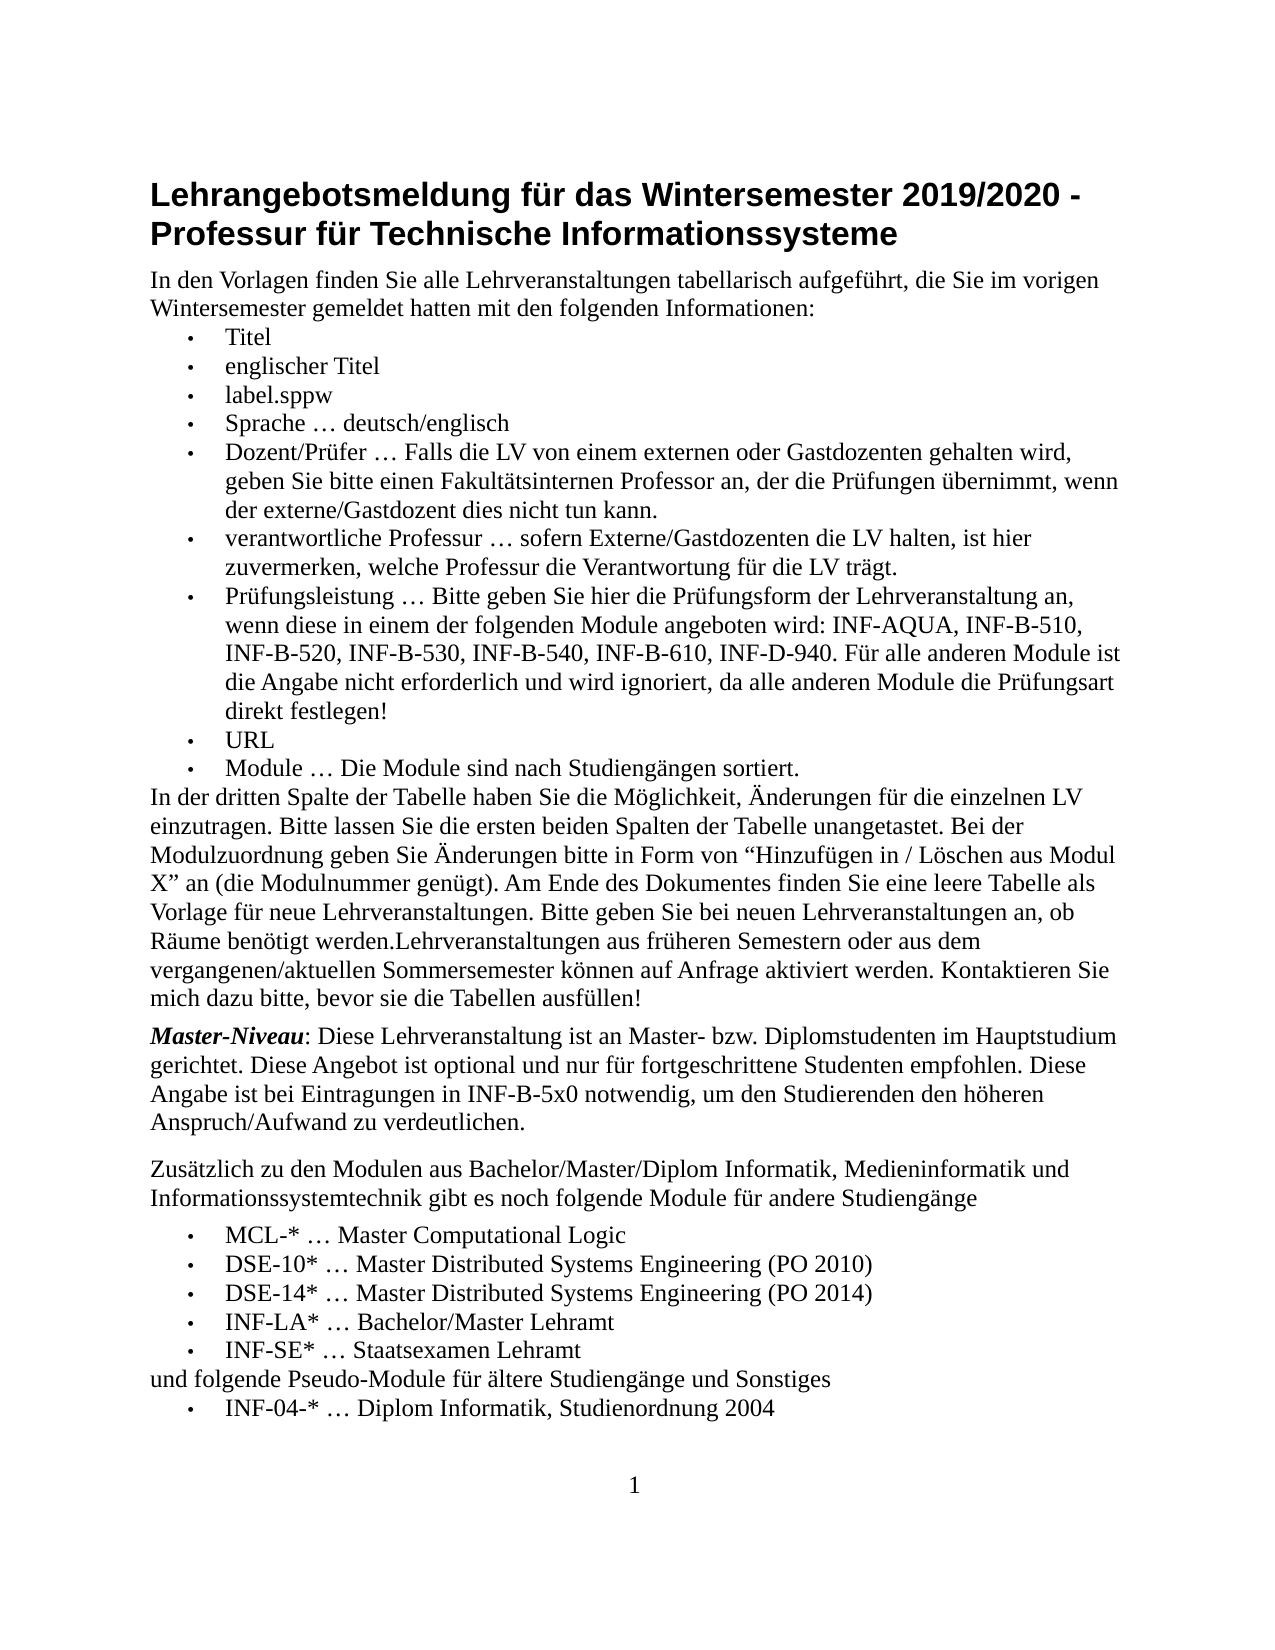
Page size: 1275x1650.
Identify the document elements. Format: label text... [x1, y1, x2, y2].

list verantwortliche Professur … sofern Externe/Gastdozenten die LV halten, ist hier zuvermerken, welche Professur die Verantwortung für die LV trägt. [187, 523, 1125, 581]
list INF-04-* … Diplom Informatik, Studienordnung 2004 [187, 1393, 1125, 1422]
text Zusätzlich zu den Modulen aus Bachelor/Master/Diplom Informatik, Medieninformatik und Informationssystemtechnik gibt es noch folgende Module für andere Studiengänge [150, 1154, 1125, 1212]
list Module … Die Module sind nach Studiengängen sortiert. [187, 753, 1125, 782]
list Prüfungsleistung … Bitte geben Sie hier die Prüfungsform der Lehrveranstaltung an, wenn diese in einem der folgenden Module angeboten wird: INF-AQUA, INF-B-510, INF-B-520, INF-B-530, INF-B-540, INF-B-610, INF-D-940. Für alle anderen Module ist die Angabe nicht erforderlich und wird ignoriert, da alle anderen Module die Prüfungsart direkt festlegen! [187, 581, 1125, 725]
text Master-Niveau: Diese Lehrveranstaltung ist an Master- bzw. Diplomstudenten im Hauptstudium gerichtet. Diese Angebot ist optional und nur für fortgeschrittene Studenten empfohlen. Diese Angabe ist bei Eintragungen in INF-B-5x0 notwendig, um den Studierenden den höheren Anspruch/Aufwand zu verdeutlichen. [150, 1021, 1125, 1136]
list label.sppw [187, 380, 1125, 408]
text In der dritten Spalte der Tabelle haben Sie die Möglichkeit, Änderungen für die einzelnen LV einzutragen. Bitte lassen Sie die ersten beiden Spalten der Tabelle unangetastet. Bei der Modulzuordnung geben Sie Änderungen bitte in Form von “Hinzufügen in / Löschen aus Modul X” an (die Modulnummer genügt). Am Ende des Dokumentes finden Sie eine leere Tabelle als Vorlage für neue Lehrveranstaltungen. Bitte geben Sie bei neuen Lehrveranstaltungen an, ob Räume benötigt werden.Lehrveranstaltungen aus früheren Semestern oder aus dem vergangenen/aktuellen Sommersemester können auf Anfrage aktiviert werden. Kontaktieren Sie mich dazu bitte, bevor sie die Tabellen ausfüllen! [150, 782, 1125, 1012]
list Sprache … deutsch/englisch [187, 408, 1125, 437]
list INF-SE* … Staatsexamen Lehramt [187, 1336, 1125, 1364]
list Dozent/Prüfer … Falls die LV von einem externen oder Gastdozenten gehalten wird, geben Sie bitte einen Fakultätsinternen Professor an, der die Prüfungen übernimmt, wenn der externe/Gastdozent dies nicht tun kann. [187, 437, 1125, 523]
list URL [187, 725, 1125, 753]
subtitle Lehrangebotsmeldung für das Wintersemester 2019/2020 - Professur für Technische Informationssysteme [150, 175, 1125, 252]
list INF-LA* … Bachelor/Master Lehramt [187, 1307, 1125, 1336]
list englischer Titel [187, 351, 1125, 380]
list DSE-14* … Master Distributed Systems Engineering (PO 2014) [187, 1278, 1125, 1307]
text und folgende Pseudo-Module für ältere Studiengänge und Sonstiges [150, 1364, 1125, 1393]
list MCL-* … Master Computational Logic [187, 1221, 1125, 1249]
text In den Vorlagen finden Sie alle Lehrveranstaltungen tabellarisch aufgeführt, die Sie im vorigen Wintersemester gemeldet hatten mit den folgenden Informationen: [150, 265, 1125, 322]
list DSE-10* … Master Distributed Systems Engineering (PO 2010) [187, 1249, 1125, 1278]
list Titel [187, 322, 1125, 351]
